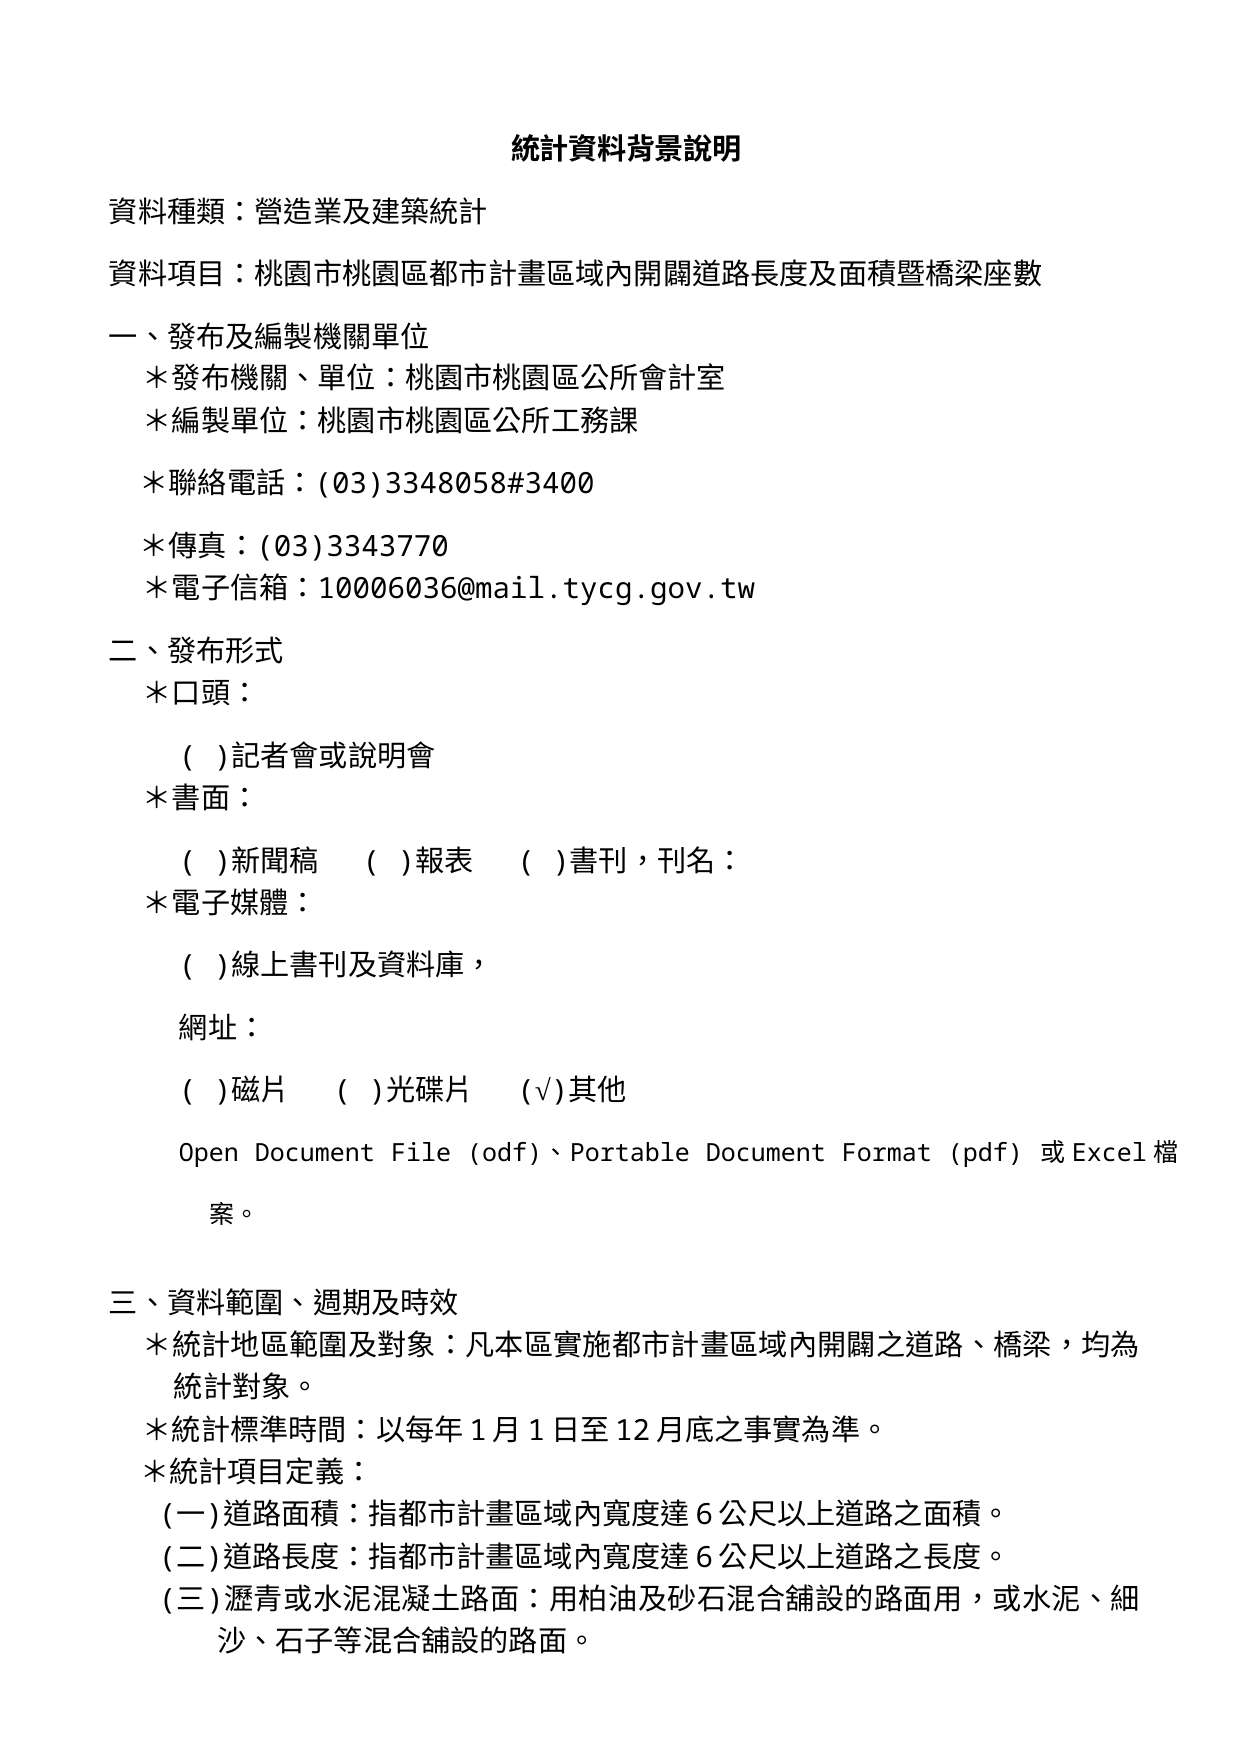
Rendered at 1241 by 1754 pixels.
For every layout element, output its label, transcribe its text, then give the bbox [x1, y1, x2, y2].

table_header 統計資料背景說明 資料種類：營造業及建築統計 資料項目：桃園市桃園區都市計畫區域內開闢道路長度及面積暨橋梁座數 一、發布及編製機關單位 ＊發布機關、單位：桃園市桃園區公所會計室 ＊編製單位：桃園市桃園區公所工務課 ＊聯絡電話：(03)3348058#3400 ＊傳真：(03)3343770 ＊電子信箱：10006036@mail.tycg.gov.tw 二、發布形式 ＊口頭： ( )記者會或說明會 ＊書面： ( )新聞稿 ( )報表 ( )書刊，刊名： ＊電子媒體： ( )線上書刊及資料庫， 網址： ( )磁片 ( )光碟片 (√)其他 Open Document File (odf)、Portable Document Format (pdf) 或Excel檔案。 三、資料範圍、週期及時效 ＊統計地區範圍及對象：凡本區實施都市計畫區域內開闢之道路、橋梁，均為統計對象。 ＊統計標準時間：以每年1月1日至12月底之事實為準。 ＊統計項目定義： (一)道路面積：指都市計畫區域內寬度達6公尺以上道路之面積。 (二)道路長度：指都市計畫區域內寬度達6公尺以上道路之長度。 (三)瀝青或水泥混凝土路面：用柏油及砂石混合舖設的路面用，或水泥、細沙、石子等混合舖設的路面。 (四)碎石路面或砂土路面：用碎石或以砂土舖裝及新闢的路面。 (五)車輛可行駛之路面面積：係指路基以上用以承受車輛行駛部分，並未含人行道、安全島、溝蓋板等道路用地面積。 (六)其他面積：含安全島、溝蓋板、綠地．．等面積。 (七)本表所填為當年度增減數字。 (八)新闢道路以路面寬度在6公尺以上者為限，6公尺以下者不列計。 (九)本表所指都市計畫區域內道路，係包括本區經費內建造及經費外建造之路面。意即，凡該道路係在都市計畫區域內，且路面寬度在6公尺以上者，均應包括。 (十)如當年僅修舖原有瀝青路面時，其長度、面積仍然維持原報之長度、面積，不得再予增列，以免重複增加現象。 (十一)如原報之沙土路、碎石路於當年改舖瀝青路時，沙土路、碎石路之長度、面積均應減少；相對的，瀝青路之長度、面積則應增加。注意一增一減，數字應相等。 (十二)在同一條道路上，如前段舖瀝青、後段為沙土或碎石路時，請分別填列瀝青及沙土或碎石路之長度、面積。 (十三)道路交叉路口之長度、面積不得重複計算。 (十四)在同一條道路路線內有不同種類道路者，其長度列入主要路面種類欄內，但其面積則應分別填入各種路面欄內。 (十五)各種橋梁、涵洞面積及長度均應包括在道路面積及長度中。 ＊統計單位：公尺、座、平方公尺。 ＊統計分類：按瀝青或水泥混凝土路面、碎石路面或砂土路面、橋梁等分類。 ＊發布週期(指資料編製或產生之頻率，如月、季、年等)：年。 ＊時效(指統計標準時間至資料發布時間之間隔時間)：1個月。 ＊資料變革：無。 四、公開資料發布訊息 ＊預告發布日期(含預告方式及週期)： 次年1月底(原訂預告發布日期如遇例假日或國定假日則延至下一個工作日發布)。 ＊同步發送單位(說明資料發布時同步發送之單位或可同步查得該資料之網址)：桃園市政府工務局。 五、資料品質 ＊統計指標編製方法與資料來源說明：依據業務資料彙編。 ＊統計資料交叉查核及確保資料合理性之機制(說明各項資料之相互關係及不同資料來源之相關統計差異性)：紙本紀錄與電子檔案交叉查核。 六、須注意及預定改變之事項(說明預定修正之資料、定義、統計方法等及其修正原因)：無。 七、其他事項：無。 [98, 105, 1155, 1660]
